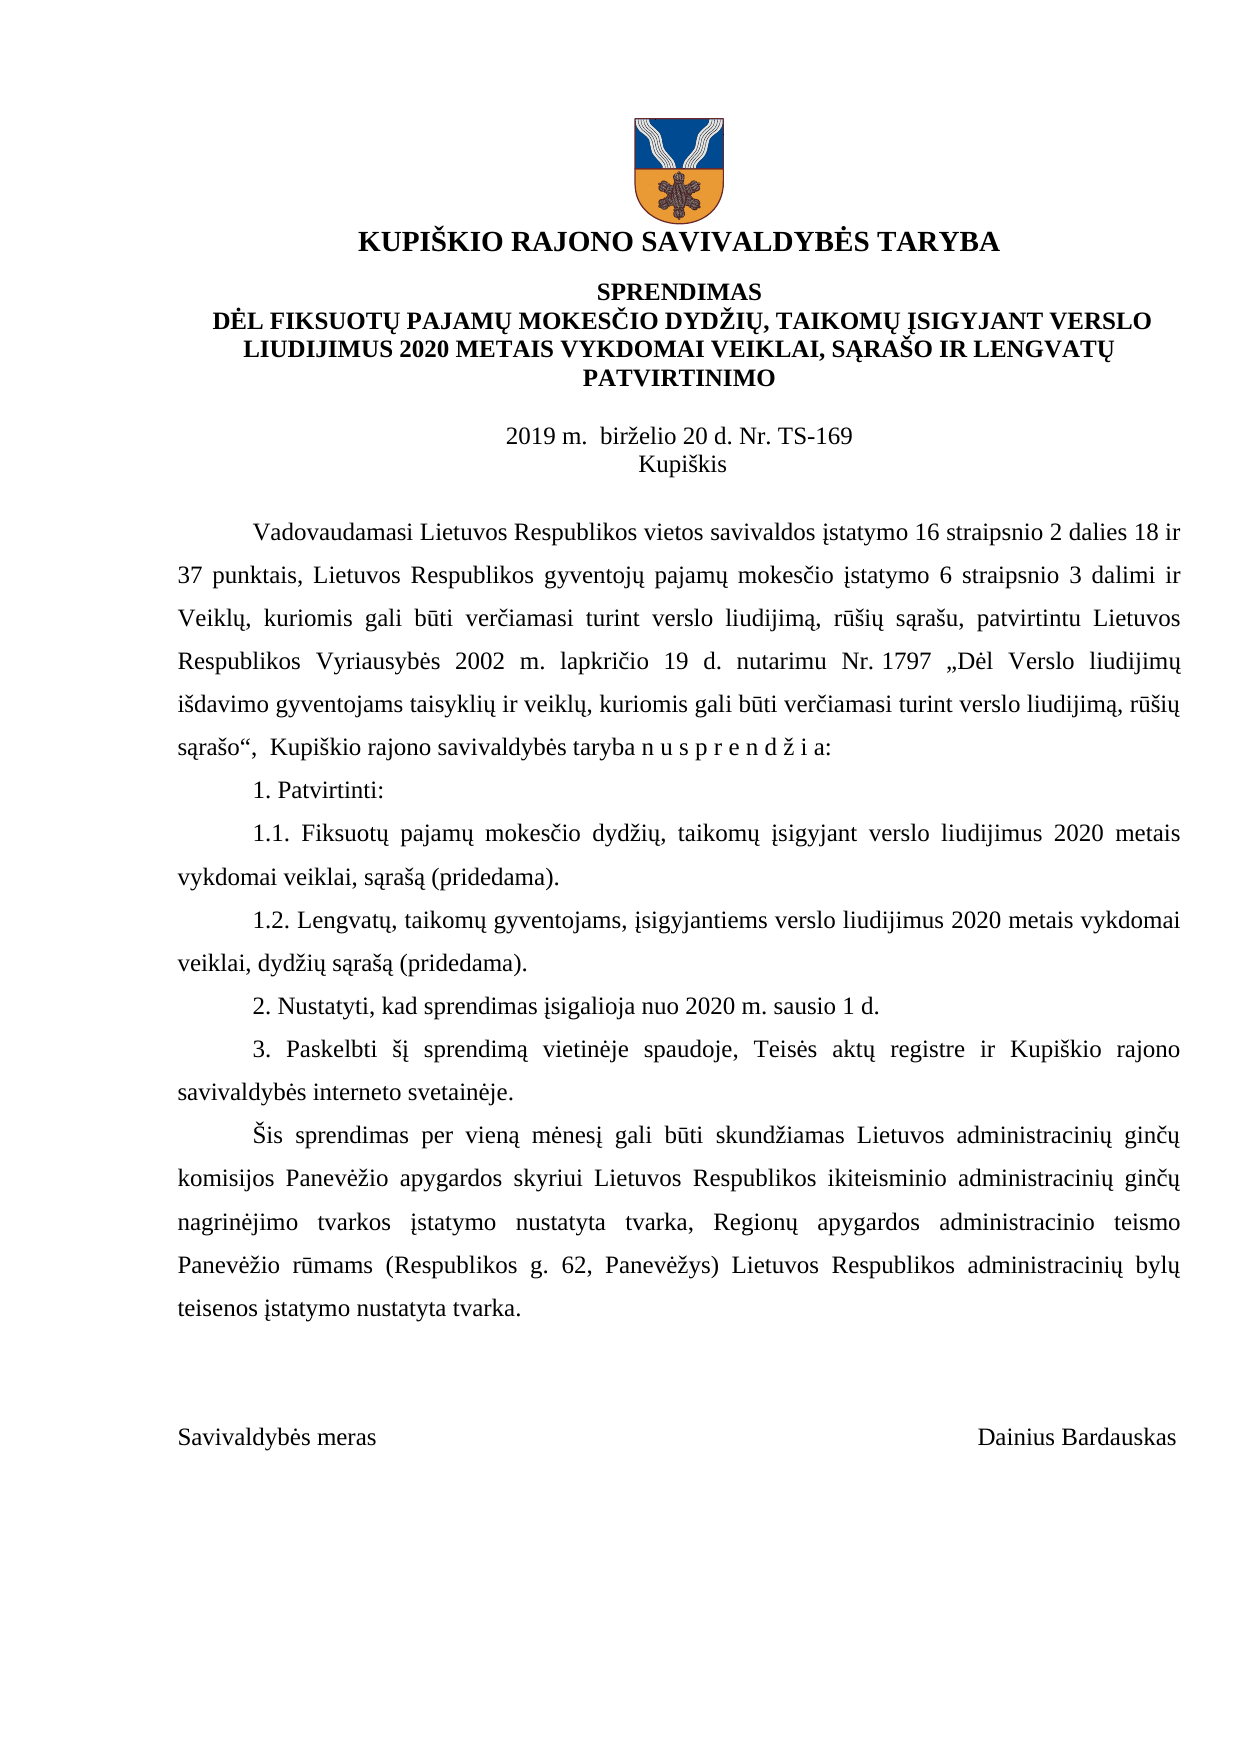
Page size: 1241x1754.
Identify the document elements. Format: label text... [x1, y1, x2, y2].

text Šis sprendimas per vieną mėnesį gali būti skundžiamas Lietuvos administracinių ginčų komisijos Panevėžio apygardos skyriui Lietuvos Respublikos ikiteisminio administracinių ginčų nagrinėjimo tvarkos įstatymo nustatyta tvarka, Regionų apygardos administracinio teismo Panevėžio rūmams (Respublikos g. 62, Panevėžys) Lietuvos Respublikos administracinių bylų teisenos įstatymo nustatyta tvarka. [177, 1120, 1181, 1322]
text 3. Paskelbti šį sprendimą vietinėje spaudoje, Teisės aktų registre ir Kupiškio rajono savivaldybės interneto svetainėje. [177, 1034, 1181, 1106]
text DĖL FIKSUOTŲ PAJAMŲ MOKESČIO DYDŽIŲ, TAIKOMŲ ĮSIGYJANT VERSLO LIUDIJIMUS 2020 METAIS VYKDOMAI VEIKLAI, SĄRAŠO IR LENGVATŲ PATVIRTINIMO [177, 306, 1181, 392]
text 2. Nustatyti, kad sprendimas įsigalioja nuo 2020 m. sausio 1 d. [177, 991, 1181, 1020]
text SPRENDIMAS [177, 277, 1181, 306]
text Kupiškis [177, 449, 1181, 478]
text Vadovaudamasi Lietuvos Respublikos vietos savivaldos įstatymo 16 straipsnio 2 dalies 18 ir 37 punktais, Lietuvos Respublikos gyventojų pajamų mokesčio įstatymo 6 straipsnio 3 dalimi ir Veiklų, kuriomis gali būti verčiamasi turint verslo liudijimą, rūšių sąrašu, patvirtintu Lietuvos Respublikos Vyriausybės 2002 m. lapkričio 19 d. nutarimu Nr. 1797 „Dėl Verslo liudijimų išdavimo gyventojams taisyklių ir veiklų, kuriomis gali būti verčiamasi turint verslo liudijimą, rūšių sąrašo“, Kupiškio rajono savivaldybės taryba n u s p r e n d ž i a: [177, 517, 1181, 761]
text KUPIŠKIO RAJONO SAVIVALDYBĖS TARYBA [177, 224, 1181, 258]
text Savivaldybės meras Dainius Bardauskas [177, 1422, 1181, 1451]
text 1.2. Lengvatų, taikomų gyventojams, įsigyjantiems verslo liudijimus 2020 metais vykdomai veiklai, dydžių sąrašą (pridedama). [177, 905, 1181, 977]
text 1.1. Fiksuotų pajamų mokesčio dydžių, taikomų įsigyjant verslo liudijimus 2020 metais vykdomai veiklai, sąrašą (pridedama). [177, 818, 1181, 890]
text 2019 m. birželio 20 d. Nr. TS-169 [177, 421, 1181, 449]
text 1. Patvirtinti: [177, 775, 1181, 804]
